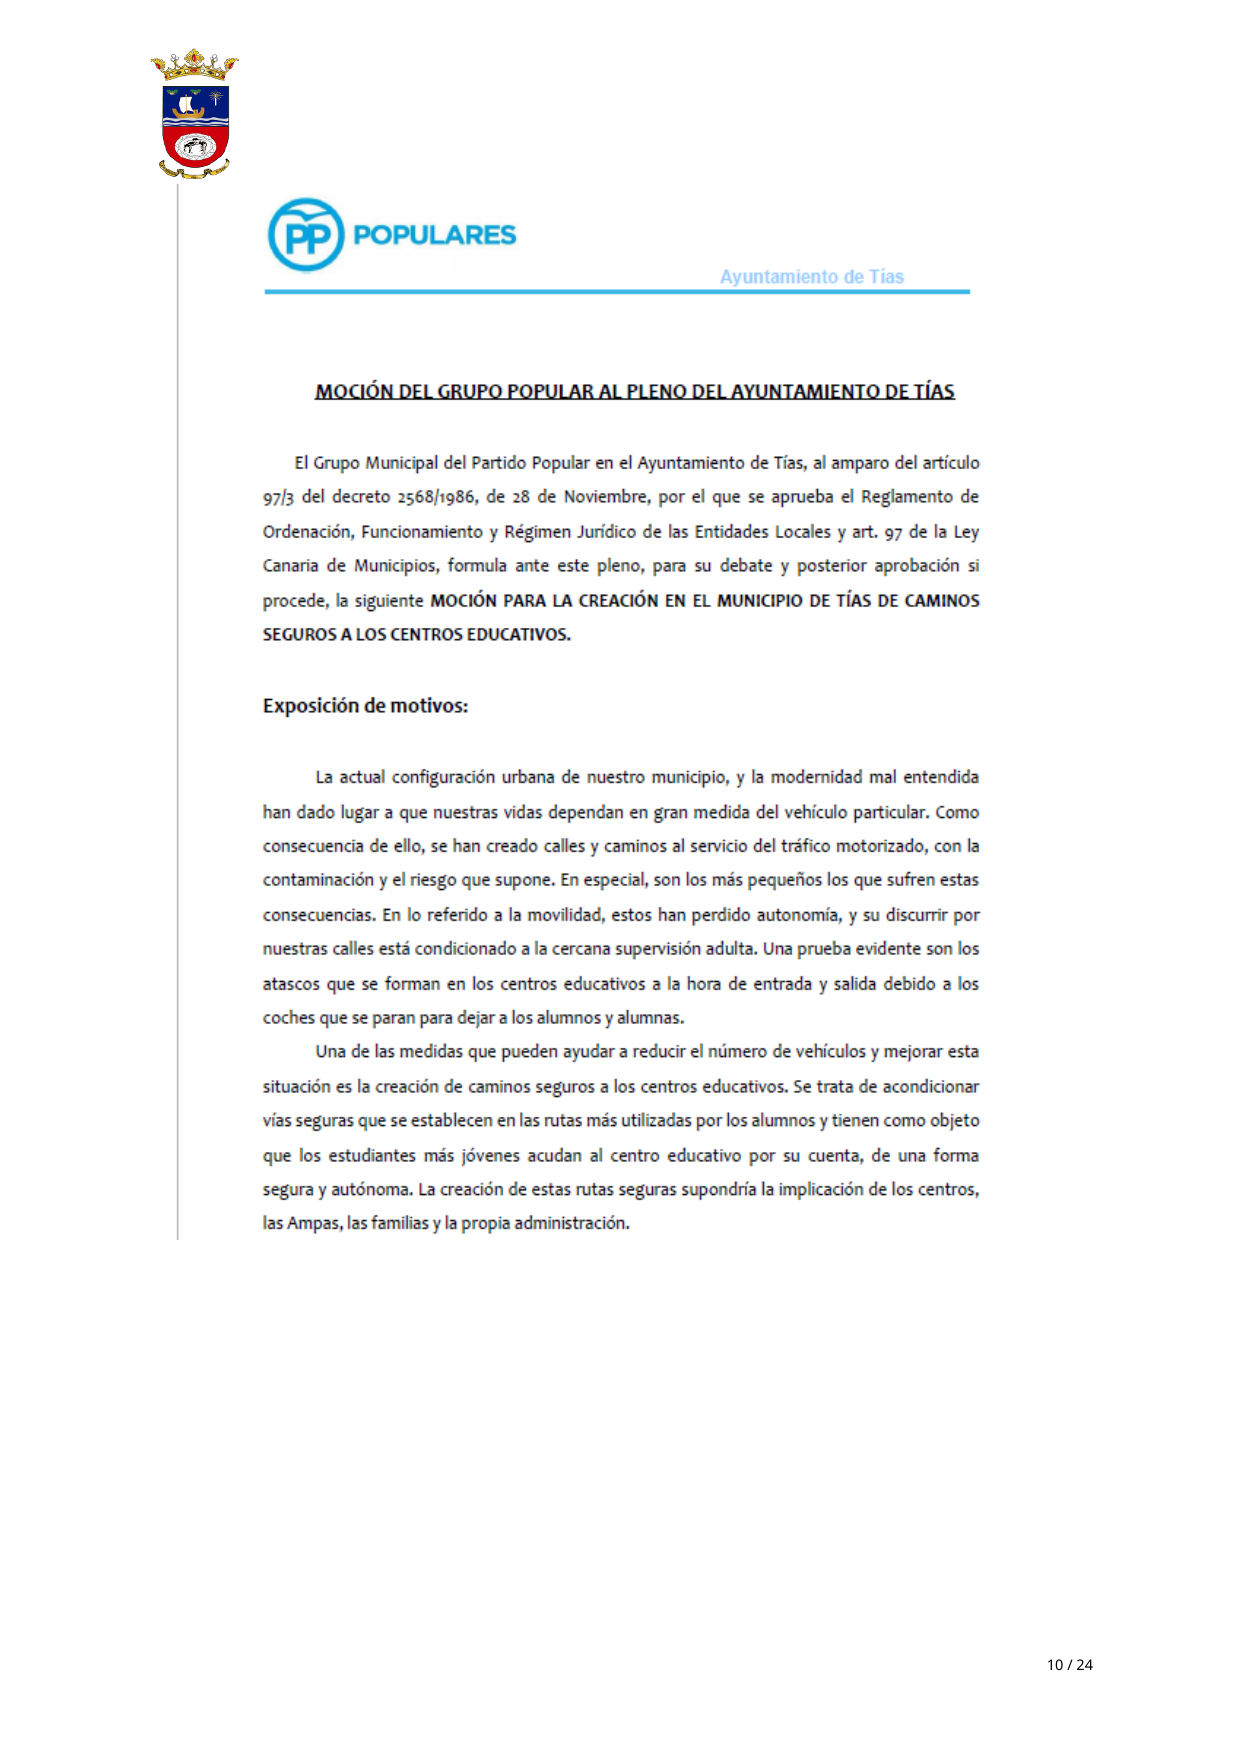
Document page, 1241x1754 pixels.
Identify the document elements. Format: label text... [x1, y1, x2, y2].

text 10 / 24 [135, 1654, 1093, 1674]
